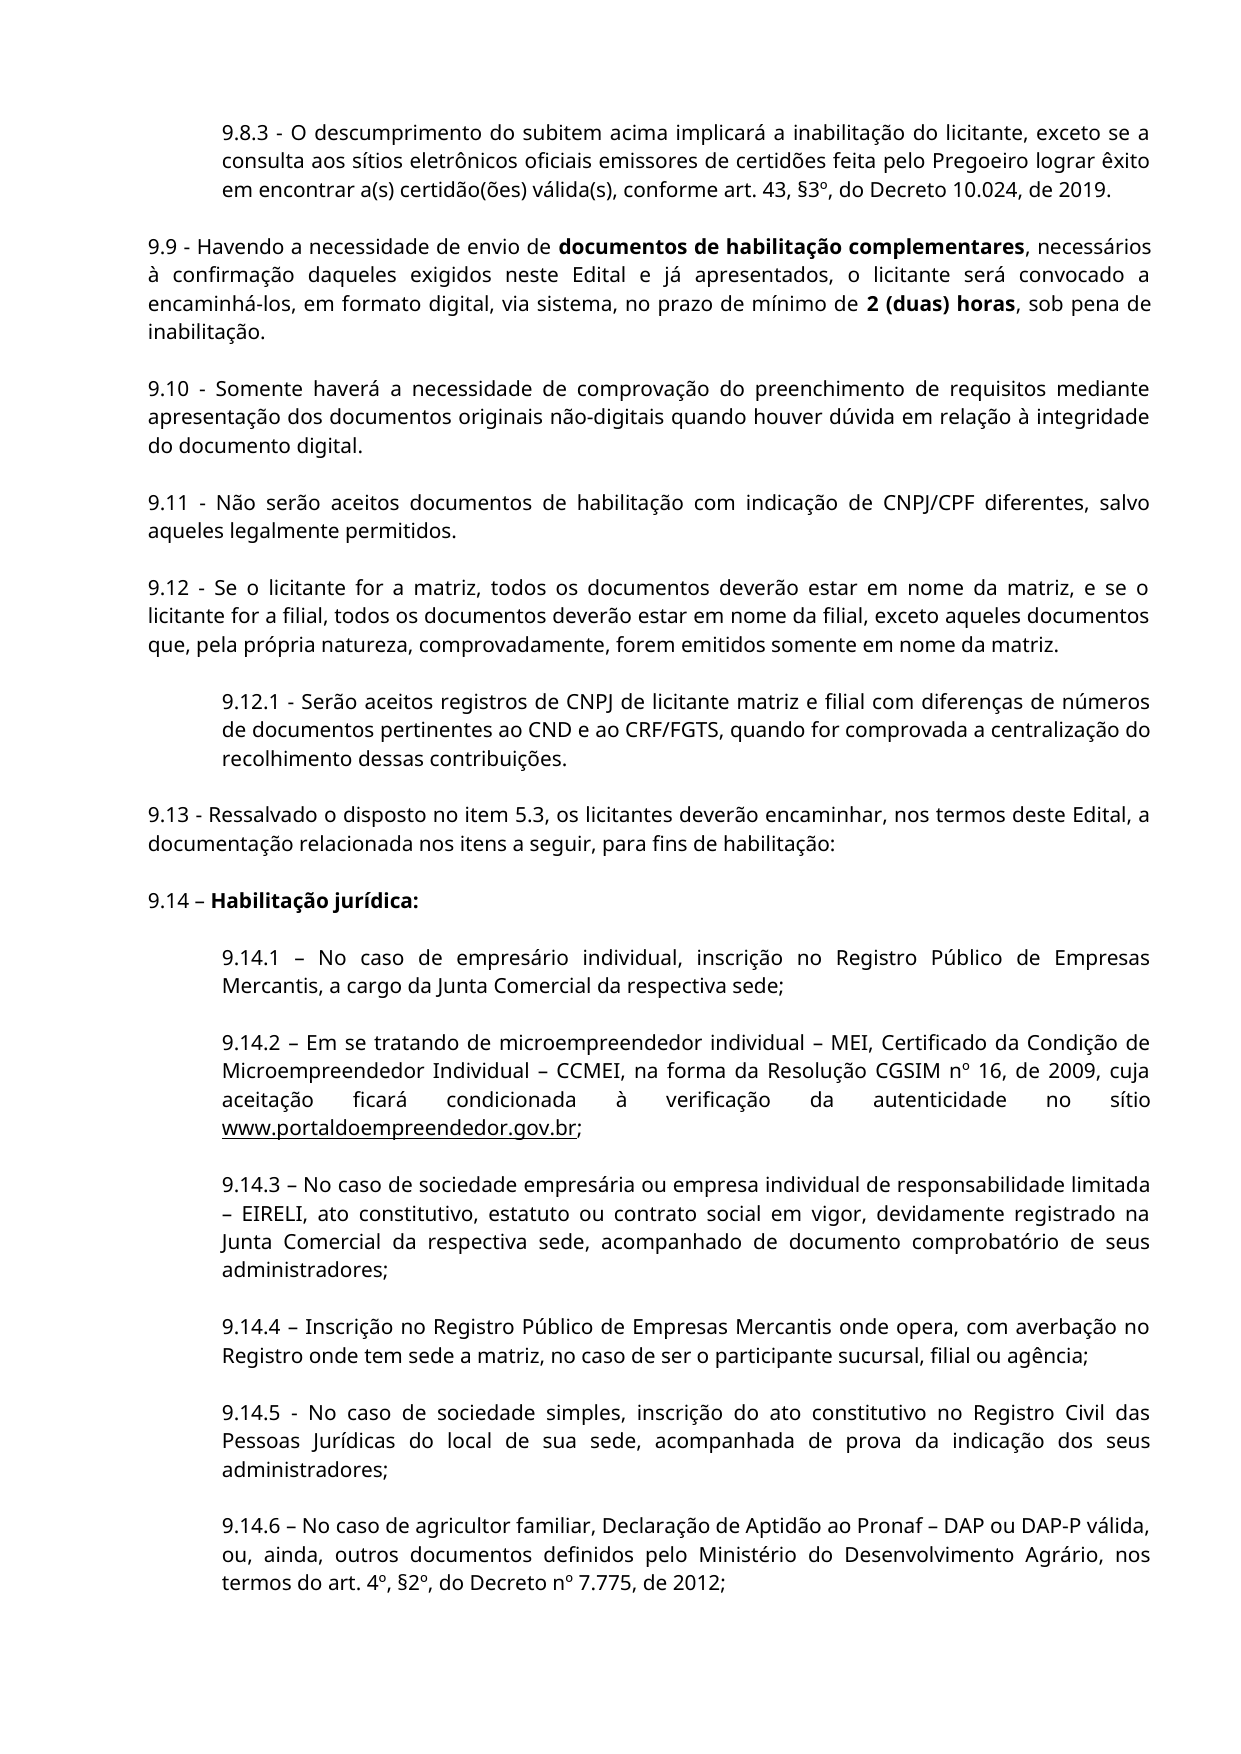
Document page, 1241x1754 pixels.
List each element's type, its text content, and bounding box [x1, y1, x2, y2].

list 9.14.2 – Em se tratando de microempreendedor individual – MEI, Certificado da Condição de Microempreendedor Individual – CCMEI, na forma da Resolução CGSIM nº 16, de 2009, cuja aceitação ficará condicionada à verificação da autenticidade no sítio www.portaldoempreendedor.gov.br; [222, 1028, 1152, 1142]
list 9.14.4 – Inscrição no Registro Público de Empresas Mercantis onde opera, com averbação no Registro onde tem sede a matriz, no caso de ser o participante sucursal, filial ou agência; [222, 1312, 1152, 1369]
list 9.9 - Havendo a necessidade de envio de documentos de habilitação complementares, necessários à confirmação daqueles exigidos neste Edital e já apresentados, o licitante será convocado a encaminhá-los, em formato digital, via sistema, no prazo de mínimo de 2 (duas) horas, sob pena de inabilitação. [148, 232, 1152, 346]
list 9.12.1 - Serão aceitos registros de CNPJ de licitante matriz e filial com diferenças de números de documentos pertinentes ao CND e ao CRF/FGTS, quando for comprovada a centralização do recolhimento dessas contribuições. [222, 687, 1152, 772]
list 9.14.3 – No caso de sociedade empresária ou empresa individual de responsabilidade limitada – EIRELI, ato constitutivo, estatuto ou contrato social em vigor, devidamente registrado na Junta Comercial da respectiva sede, acompanhado de documento comprobatório de seus administradores; [222, 1170, 1152, 1284]
list 9.13 - Ressalvado o disposto no item 5.3, os licitantes deverão encaminhar, nos termos deste Edital, a documentação relacionada nos itens a seguir, para fins de habilitação: [148, 801, 1152, 857]
text 9.14 – Habilitação jurídica: [148, 886, 1152, 914]
list 9.11 - Não serão aceitos documentos de habilitação com indicação de CNPJ/CPF diferentes, salvo aqueles legalmente permitidos. [148, 488, 1152, 545]
list 9.14.1 – No caso de empresário individual, inscrição no Registro Público de Empresas Mercantis, a cargo da Junta Comercial da respectiva sede; [222, 943, 1152, 1000]
list 9.10 - Somente haverá a necessidade de comprovação do preenchimento de requisitos mediante apresentação dos documentos originais não-digitais quando houver dúvida em relação à integridade do documento digital. [148, 374, 1152, 459]
list 9.14.6 – No caso de agricultor familiar, Declaração de Aptidão ao Pronaf – DAP ou DAP-P válida, ou, ainda, outros documentos definidos pelo Ministério do Desenvolvimento Agrário, nos termos do art. 4º, §2º, do Decreto nº 7.775, de 2012; [222, 1512, 1152, 1597]
list 9.8.3 - O descumprimento do subitem acima implicará a inabilitação do licitante, exceto se a consulta aos sítios eletrônicos oficiais emissores de certidões feita pelo Pregoeiro lograr êxito em encontrar a(s) certidão(ões) válida(s), conforme art. 43, §3º, do Decreto 10.024, de 2019. [222, 118, 1152, 203]
list 9.12 - Se o licitante for a matriz, todos os documentos deverão estar em nome da matriz, e se o licitante for a filial, todos os documentos deverão estar em nome da filial, exceto aqueles documentos que, pela própria natureza, comprovadamente, forem emitidos somente em nome da matriz. [148, 573, 1152, 658]
list 9.14.5 - No caso de sociedade simples, inscrição do ato constitutivo no Registro Civil das Pessoas Jurídicas do local de sua sede, acompanhada de prova da indicação dos seus administradores; [222, 1398, 1152, 1483]
